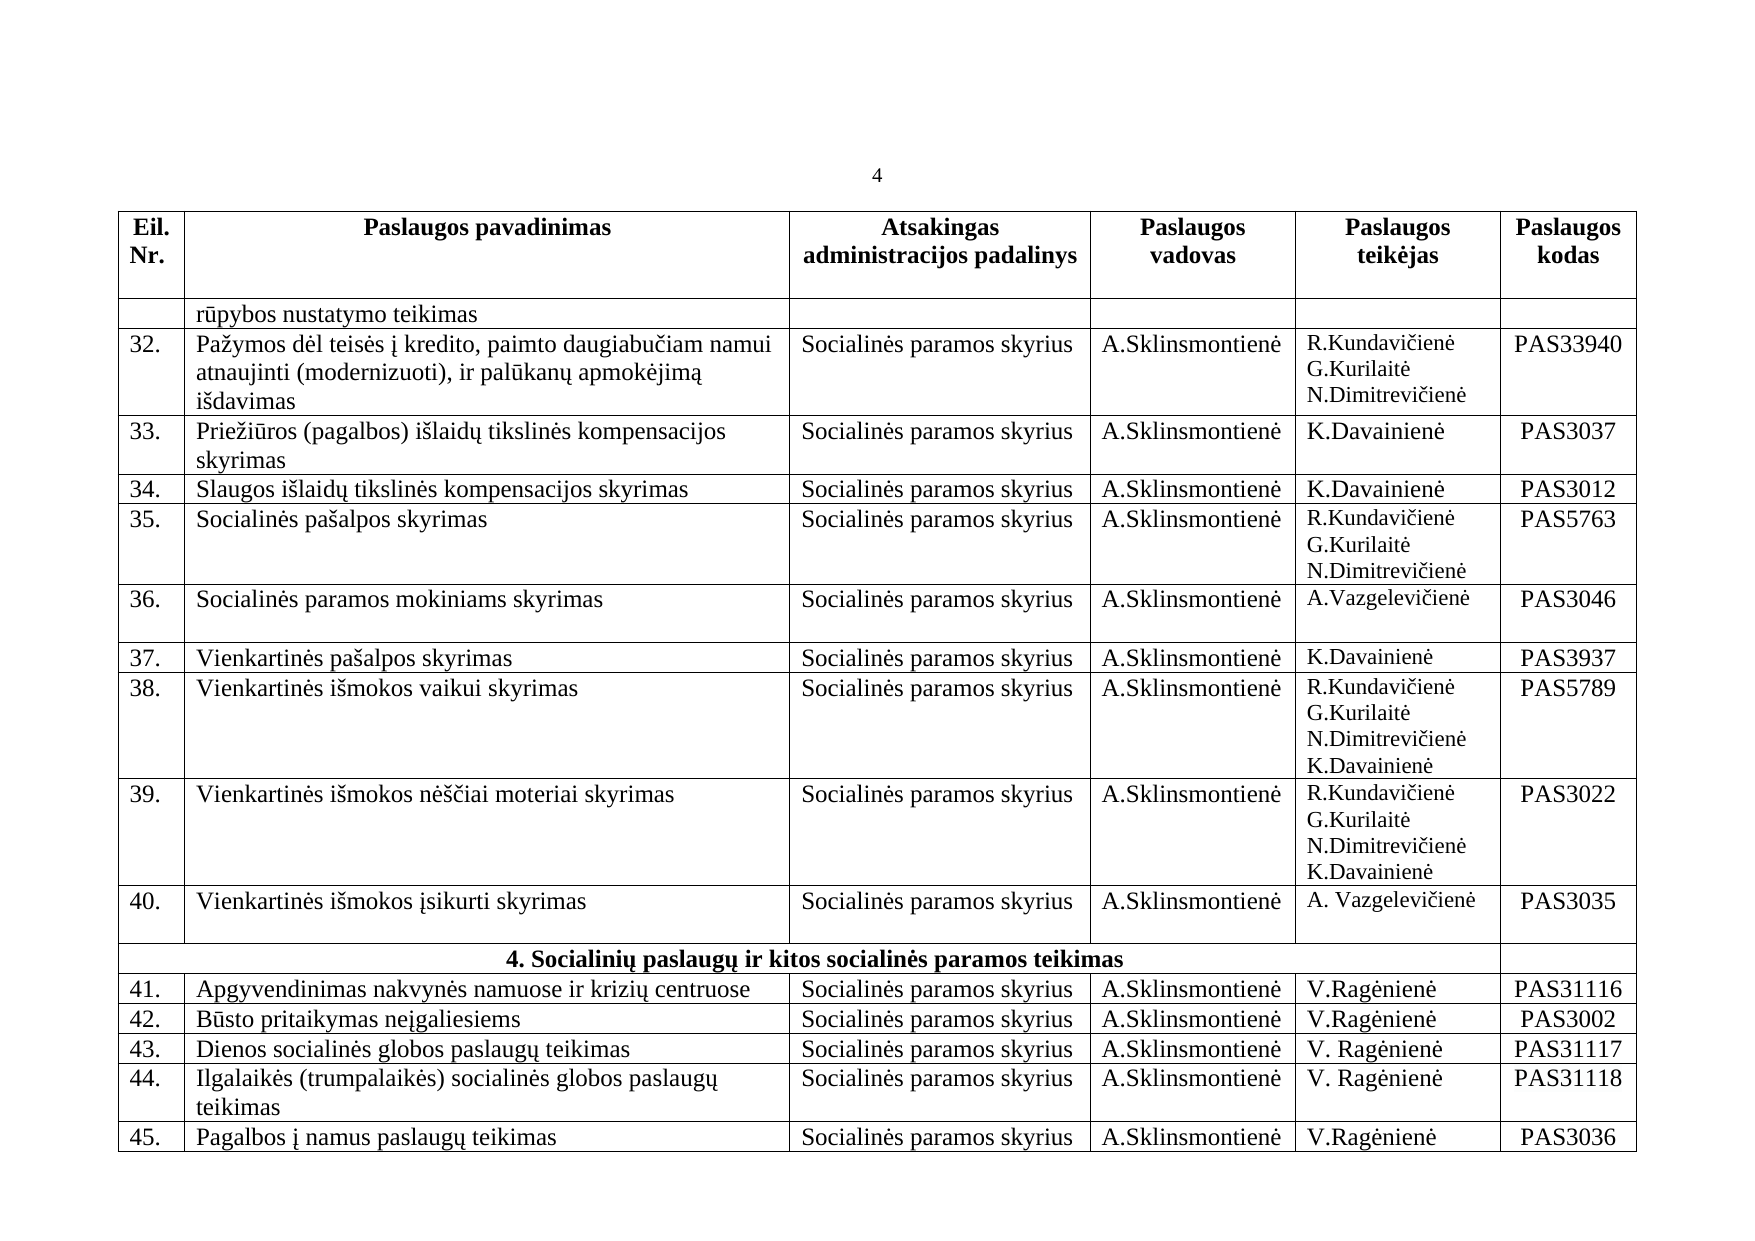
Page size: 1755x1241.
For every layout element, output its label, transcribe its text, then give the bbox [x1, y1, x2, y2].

table_cell [1501, 299, 1636, 328]
table_cell 45. [119, 1122, 184, 1151]
table_cell Socialinės paramos skyrius [790, 1034, 1090, 1062]
table_cell A.Sklinsmontienė [1091, 974, 1295, 1003]
table_cell A.Sklinsmontienė [1091, 585, 1295, 642]
table_cell A.Sklinsmontienė [1091, 1004, 1295, 1033]
table_cell rūpybos nustatymo teikimas [185, 299, 789, 328]
table_cell Vienkartinės išmokos vaikui skyrimas [185, 673, 789, 778]
table_header Eil. Nr. [119, 212, 184, 298]
table_header Paslaugos kodas [1501, 212, 1636, 298]
table_cell Pažymos dėl teisės į kredito, paimto daugiabučiam namui atnaujinti (modernizuoti), ir palūkanų apmokėjimą išdavimas [185, 329, 789, 415]
table_cell PAS3937 [1501, 643, 1636, 672]
table_cell Ilgalaikės (trumpalaikės) socialinės globos paslaugų teikimas [185, 1064, 789, 1121]
table_cell A. Vazgelevičienė [1296, 886, 1500, 943]
table_cell R.Kundavičienė G.Kurilaitė N.Dimitrevičienė K.Davainienė [1296, 779, 1500, 885]
table_cell PAS33940 [1501, 329, 1636, 415]
table_cell PAS3035 [1501, 886, 1636, 943]
table_cell 40. [119, 886, 184, 943]
table_cell PAS31118 [1501, 1064, 1636, 1121]
table_cell Socialinės paramos skyrius [790, 1004, 1090, 1033]
table_cell 32. [119, 329, 184, 415]
table_cell 33. [119, 416, 184, 473]
table_cell Socialinės paramos skyrius [790, 673, 1090, 778]
table_cell Socialinės paramos skyrius [790, 1122, 1090, 1151]
table_cell Socialinės paramos skyrius [790, 1064, 1090, 1121]
table_cell Apgyvendinimas nakvynės namuose ir krizių centruose [185, 974, 789, 1003]
table_cell K.Davainienė [1296, 643, 1500, 672]
table_cell [1091, 299, 1295, 328]
table_cell K.Davainienė [1296, 475, 1500, 503]
table_cell Socialinės paramos skyrius [790, 886, 1090, 943]
table_header Paslaugos vadovas [1091, 212, 1295, 298]
table_cell A.Sklinsmontienė [1091, 1064, 1295, 1121]
table_header Atsakingas administracijos padalinys [790, 212, 1090, 298]
table_cell A.Sklinsmontienė [1091, 779, 1295, 885]
table_cell 44. [119, 1064, 184, 1121]
table_cell 36. [119, 585, 184, 642]
table_cell Pagalbos į namus paslaugų teikimas [185, 1122, 789, 1151]
table_cell Slaugos išlaidų tikslinės kompensacijos skyrimas [185, 475, 789, 503]
table_cell PAS3046 [1501, 585, 1636, 642]
table_cell A.Sklinsmontienė [1091, 643, 1295, 672]
table_cell Vienkartinės pašalpos skyrimas [185, 643, 789, 672]
table_cell Būsto pritaikymas neįgaliesiems [185, 1004, 789, 1033]
table_cell V. Ragėnienė [1296, 1034, 1500, 1062]
table_cell Priežiūros (pagalbos) išlaidų tikslinės kompensacijos skyrimas [185, 416, 789, 473]
table_cell A.Sklinsmontienė [1091, 886, 1295, 943]
table_cell Socialinės paramos skyrius [790, 643, 1090, 672]
table_cell R.Kundavičienė G.Kurilaitė N.Dimitrevičienė K.Davainienė [1296, 673, 1500, 778]
table_cell Vienkartinės išmokos nėščiai moteriai skyrimas [185, 779, 789, 885]
table_cell 42. [119, 1004, 184, 1033]
table_cell A.Sklinsmontienė [1091, 1122, 1295, 1151]
table_cell R.Kundavičienė G.Kurilaitė N.Dimitrevičienė [1296, 329, 1500, 415]
table_cell K.Davainienė [1296, 416, 1500, 473]
table_cell 39. [119, 779, 184, 885]
table_header Paslaugos pavadinimas [185, 212, 789, 298]
table_cell Socialinės paramos mokiniams skyrimas [185, 585, 789, 642]
table_cell 34. [119, 475, 184, 503]
table_header Paslaugos teikėjas [1296, 212, 1500, 298]
table_cell Socialinės paramos skyrius [790, 329, 1090, 415]
table_cell R.Kundavičienė G.Kurilaitė N.Dimitrevičienė [1296, 504, 1500, 583]
table_cell Socialinės pašalpos skyrimas [185, 504, 789, 583]
table_cell 4. Socialinių paslaugų ir kitos socialinės paramos teikimas [119, 944, 1500, 973]
table_cell A.Sklinsmontienė [1091, 475, 1295, 503]
table_cell V.Ragėnienė [1296, 1004, 1500, 1033]
table_cell [1501, 944, 1636, 973]
table_cell A.Sklinsmontienė [1091, 1034, 1295, 1062]
table_cell 37. [119, 643, 184, 672]
table_cell PAS3002 [1501, 1004, 1636, 1033]
table_cell Socialinės paramos skyrius [790, 974, 1090, 1003]
table_cell 43. [119, 1034, 184, 1062]
table_cell V.Ragėnienė [1296, 1122, 1500, 1151]
table_cell A.Sklinsmontienė [1091, 673, 1295, 778]
table_cell Socialinės paramos skyrius [790, 416, 1090, 473]
table_cell V.Ragėnienė [1296, 974, 1500, 1003]
table_cell Socialinės paramos skyrius [790, 779, 1090, 885]
table_cell Socialinės paramos skyrius [790, 585, 1090, 642]
table_cell PAS5763 [1501, 504, 1636, 583]
table_cell 41. [119, 974, 184, 1003]
table_cell PAS31116 [1501, 974, 1636, 1003]
table_cell PAS5789 [1501, 673, 1636, 778]
table_cell Vienkartinės išmokos įsikurti skyrimas [185, 886, 789, 943]
table_cell PAS3012 [1501, 475, 1636, 503]
table_cell A.Sklinsmontienė [1091, 416, 1295, 473]
table_cell PAS3037 [1501, 416, 1636, 473]
table_cell [119, 299, 184, 328]
table_cell A.Sklinsmontienė [1091, 329, 1295, 415]
table_cell Socialinės paramos skyrius [790, 475, 1090, 503]
table_cell V. Ragėnienė [1296, 1064, 1500, 1121]
table_cell PAS31117 [1501, 1034, 1636, 1062]
table_cell Dienos socialinės globos paslaugų teikimas [185, 1034, 789, 1062]
table_cell [1296, 299, 1500, 328]
table_cell [790, 299, 1090, 328]
table_cell 35. [119, 504, 184, 583]
table_cell Socialinės paramos skyrius [790, 504, 1090, 583]
table_cell A.Sklinsmontienė [1091, 504, 1295, 583]
table_cell PAS3036 [1501, 1122, 1636, 1151]
table_cell 38. [119, 673, 184, 778]
table_cell A.Vazgelevičienė [1296, 585, 1500, 642]
table_cell PAS3022 [1501, 779, 1636, 885]
